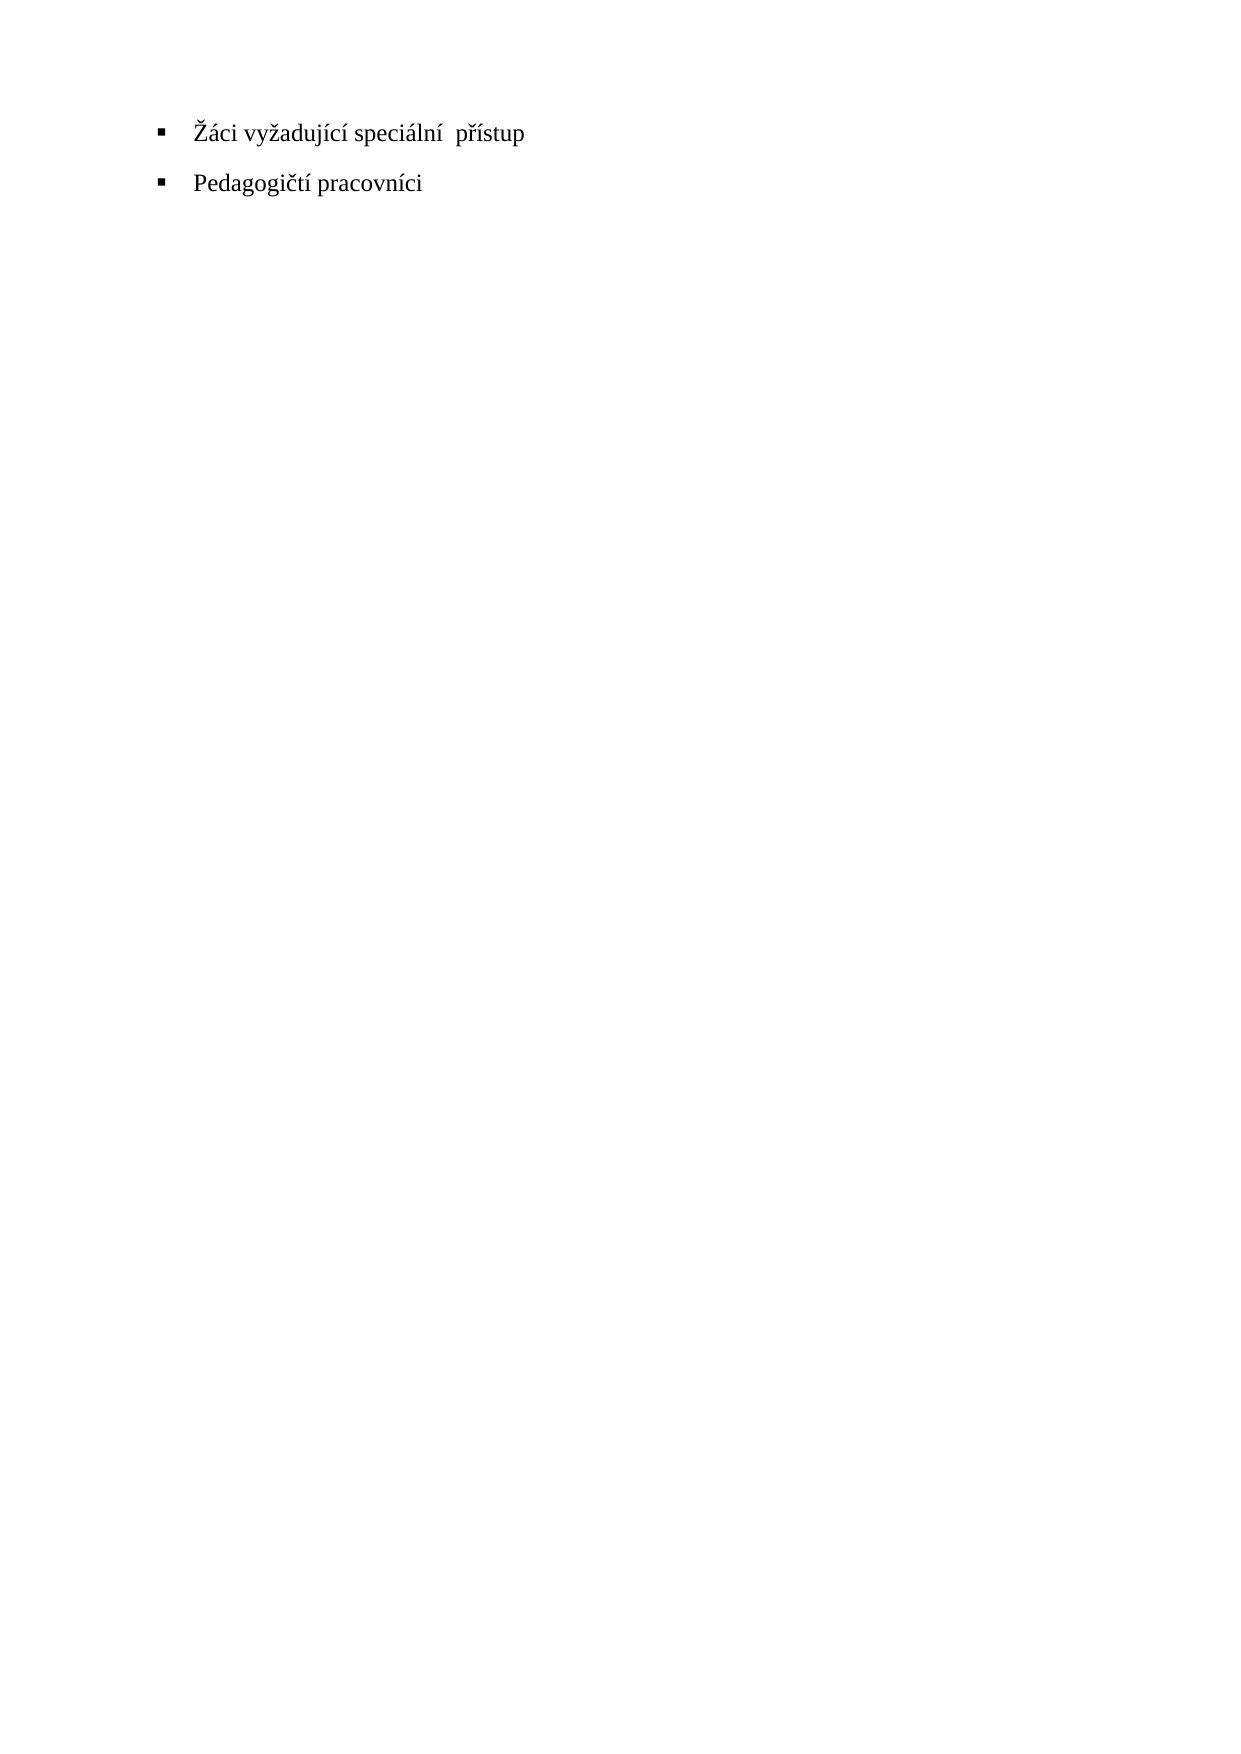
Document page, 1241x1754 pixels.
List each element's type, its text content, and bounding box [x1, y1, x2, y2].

list Žáci vyžadující speciální přístup [156, 118, 1122, 147]
list Pedagogičtí pracovníci [156, 168, 1122, 196]
